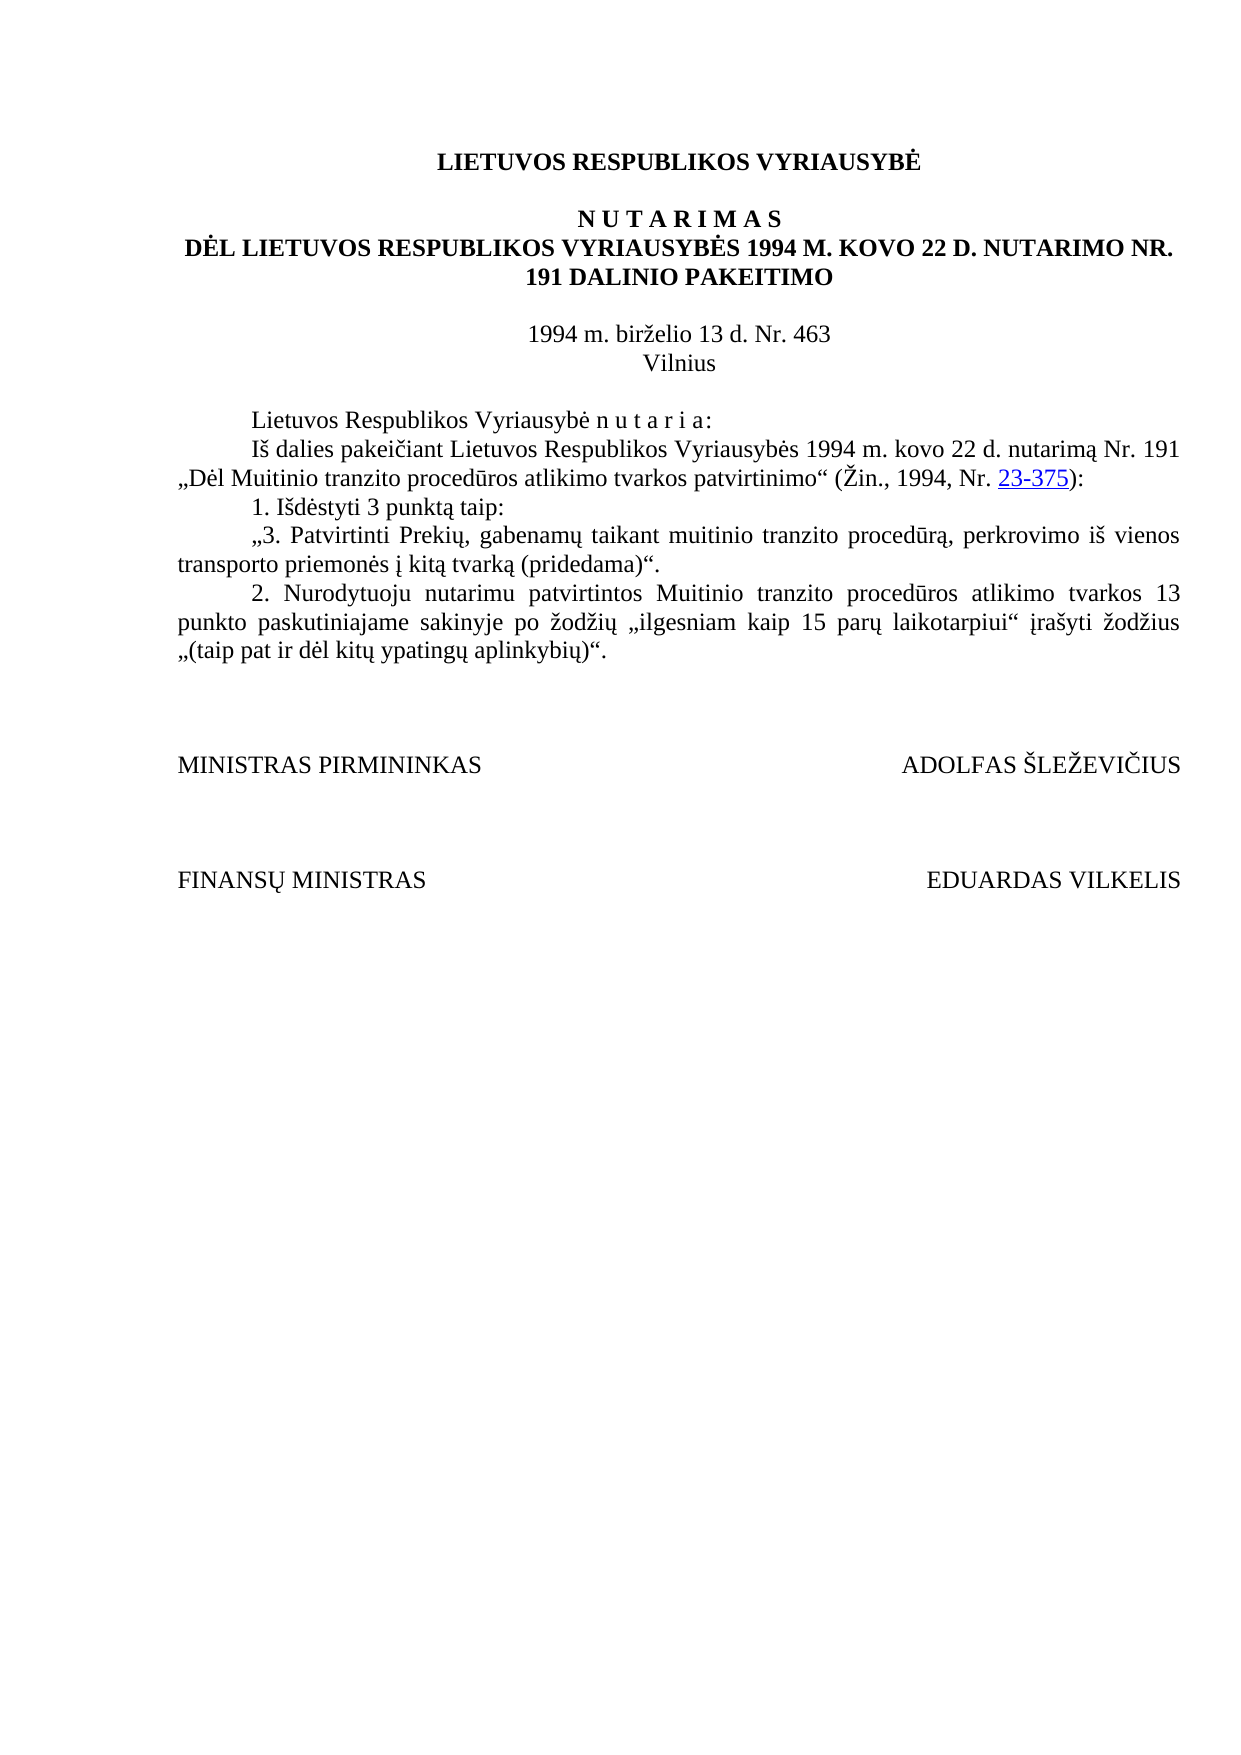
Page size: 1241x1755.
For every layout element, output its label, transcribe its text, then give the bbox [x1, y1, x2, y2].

text 2. Nurodytuoju nutarimu patvirtintos Muitinio tranzito procedūros atlikimo tvarkos 13 punkto paskutiniajame sakinyje po žodžių „ilgesniam kaip 15 parų laikotarpiui“ įrašyti žodžius „(taip pat ir dėl kitų ypatingų aplinkybių)“. [177, 578, 1181, 664]
text MINISTRAS PIRMININKAS ADOLFAS ŠLEŽEVIČIUS [177, 751, 1181, 779]
text LIETUVOS RESPUBLIKOS VYRIAUSYBĖ [177, 147, 1181, 176]
text Lietuvos Respublikos Vyriausybė nutaria: [177, 406, 1181, 434]
text „3. Patvirtinti Prekių, gabenamų taikant muitinio tranzito procedūrą, perkrovimo iš vienos transporto priemonės į kitą tvarką (pridedama)“. [177, 521, 1181, 578]
text Vilnius [177, 348, 1181, 377]
text 1994 m. birželio 13 d. Nr. 463 [177, 319, 1181, 348]
text DĖL LIETUVOS RESPUBLIKOS VYRIAUSYBĖS 1994 M. KOVO 22 D. NUTARIMO NR. 191 DALINIO PAKEITIMO [177, 233, 1181, 291]
text 1. Išdėstyti 3 punktą taip: [177, 492, 1181, 521]
text Iš dalies pakeičiant Lietuvos Respublikos Vyriausybės 1994 m. kovo 22 d. nutarimą Nr. 191 „Dėl Muitinio tranzito procedūros atlikimo tvarkos patvirtinimo“ (Žin., 1994, Nr. 23-375): [177, 434, 1181, 492]
text N U T A R I M A S [177, 204, 1181, 233]
text FINANSŲ MINISTRAS EDUARDAS VILKELIS [177, 866, 1181, 894]
